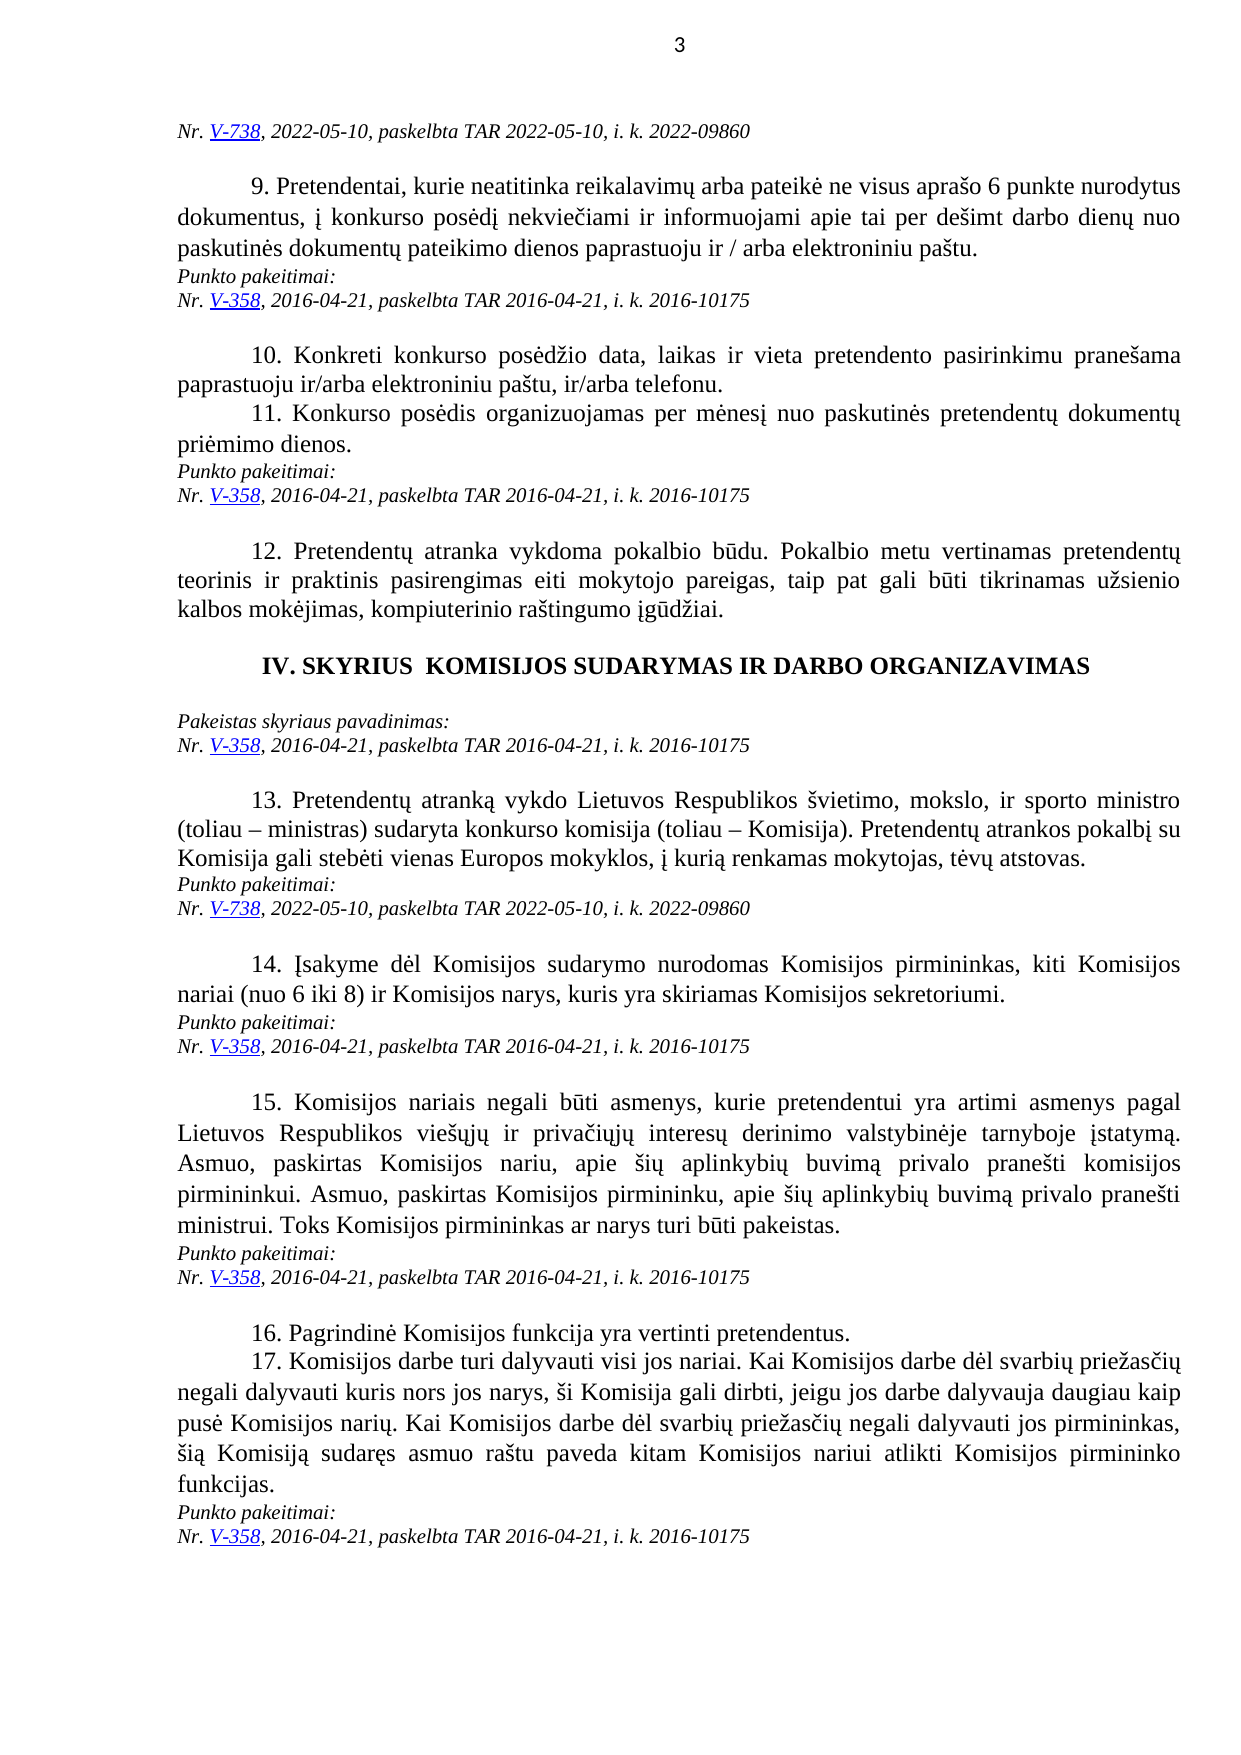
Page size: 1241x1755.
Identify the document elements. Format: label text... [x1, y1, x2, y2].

text Nr. V-358, 2016-04-21, paskelbta TAR 2016-04-21, i. k. 2016-10175 [177, 733, 1182, 757]
text 15. Komisijos nariais negali būti asmenys, kurie pretendentui yra artimi asmenys pagal Lietuvos Respublikos viešųjų ir privačiųjų interesų derinimo valstybinėje tarnyboje įstatymą. Asmuo, paskirtas Komisijos nariu, apie šių aplinkybių buvimą privalo pranešti komisijos pirmininkui. Asmuo, paskirtas Komisijos pirmininku, apie šių aplinkybių buvimą privalo pranešti ministrui. Toks Komisijos pirmininkas ar narys turi būti pakeistas. [177, 1087, 1182, 1239]
text Nr. V-358, 2016-04-21, paskelbta TAR 2016-04-21, i. k. 2016-10175 [177, 483, 1182, 507]
text Nr. V-358, 2016-04-21, paskelbta TAR 2016-04-21, i. k. 2016-10175 [177, 1034, 1182, 1058]
text Punkto pakeitimai: [177, 1241, 1182, 1265]
text Pakeistas skyriaus pavadinimas: [177, 709, 1182, 733]
text 17. Komisijos darbe turi dalyvauti visi jos nariai. Kai Komisijos darbe dėl svarbių priežasčių negali dalyvauti kuris nors jos narys, ši Komisija gali dirbti, jeigu jos darbe dalyvauja daugiau kaip pusė Komisijos narių. Kai Komisijos darbe dėl svarbių priežasčių negali dalyvauti jos pirmininkas, šią Komisiją sudaręs asmuo raštu paveda kitam Komisijos nariui atlikti Komisijos pirmininko funkcijas. [177, 1346, 1182, 1498]
text 12. Pretendentų atranka vykdoma pokalbio būdu. Pokalbio metu vertinamas pretendentų teorinis ir praktinis pasirengimas eiti mokytojo pareigas, taip pat gali būti tikrinamas užsienio kalbos mokėjimas, kompiuterinio raštingumo įgūdžiai. [177, 536, 1182, 622]
text IV. SKYRIUS KOMISIJOS SUDARYMAS IR DARBO ORGANIZAVIMAS [177, 651, 1182, 680]
text 16. Pagrindinė Komisijos funkcija yra vertinti pretendentus. [177, 1318, 1182, 1346]
text 14. Įsakyme dėl Komisijos sudarymo nurodomas Komisijos pirmininkas, kiti Komisijos nariai (nuo 6 iki 8) ir Komisijos narys, kuris yra skiriamas Komisijos sekretoriumi. [177, 949, 1182, 1008]
text Nr. V-738, 2022-05-10, paskelbta TAR 2022-05-10, i. k. 2022-09860 [177, 118, 1182, 143]
text 9. Pretendentai, kurie neatitinka reikalavimų arba pateikė ne visus aprašo 6 punkte nurodytus dokumentus, į konkurso posėdį nekviečiami ir informuojami apie tai per dešimt darbo dienų nuo paskutinės dokumentų pateikimo dienos paprastuoju ir / arba elektroniniu paštu. [177, 171, 1182, 262]
text Nr. V-358, 2016-04-21, paskelbta TAR 2016-04-21, i. k. 2016-10175 [177, 288, 1182, 312]
text 13. Pretendentų atranką vykdo Lietuvos Respublikos švietimo, mokslo, ir sporto ministro (toliau – ministras) sudaryta konkurso komisija (toliau – Komisija). Pretendentų atrankos pokalbį su Komisija gali stebėti vienas Europos mokyklos, į kurią renkamas mokytojas, tėvų atstovas. [177, 786, 1182, 872]
text Punkto pakeitimai: [177, 1010, 1182, 1034]
text 10. Konkreti konkurso posėdžio data, laikas ir vieta pretendento pasirinkimu pranešama paprastuoju ir/arba elektroniniu paštu, ir/arba telefonu. [177, 340, 1182, 398]
text Punkto pakeitimai: [177, 872, 1182, 896]
text Punkto pakeitimai: [177, 1500, 1182, 1524]
text Nr. V-358, 2016-04-21, paskelbta TAR 2016-04-21, i. k. 2016-10175 [177, 1265, 1182, 1289]
text Punkto pakeitimai: [177, 263, 1182, 288]
text Nr. V-358, 2016-04-21, paskelbta TAR 2016-04-21, i. k. 2016-10175 [177, 1524, 1182, 1548]
text 11. Konkurso posėdis organizuojamas per mėnesį nuo paskutinės pretendentų dokumentų priėmimo dienos. [177, 398, 1182, 457]
text Punkto pakeitimai: [177, 459, 1182, 483]
text Nr. V-738, 2022-05-10, paskelbta TAR 2022-05-10, i. k. 2022-09860 [177, 896, 1182, 920]
